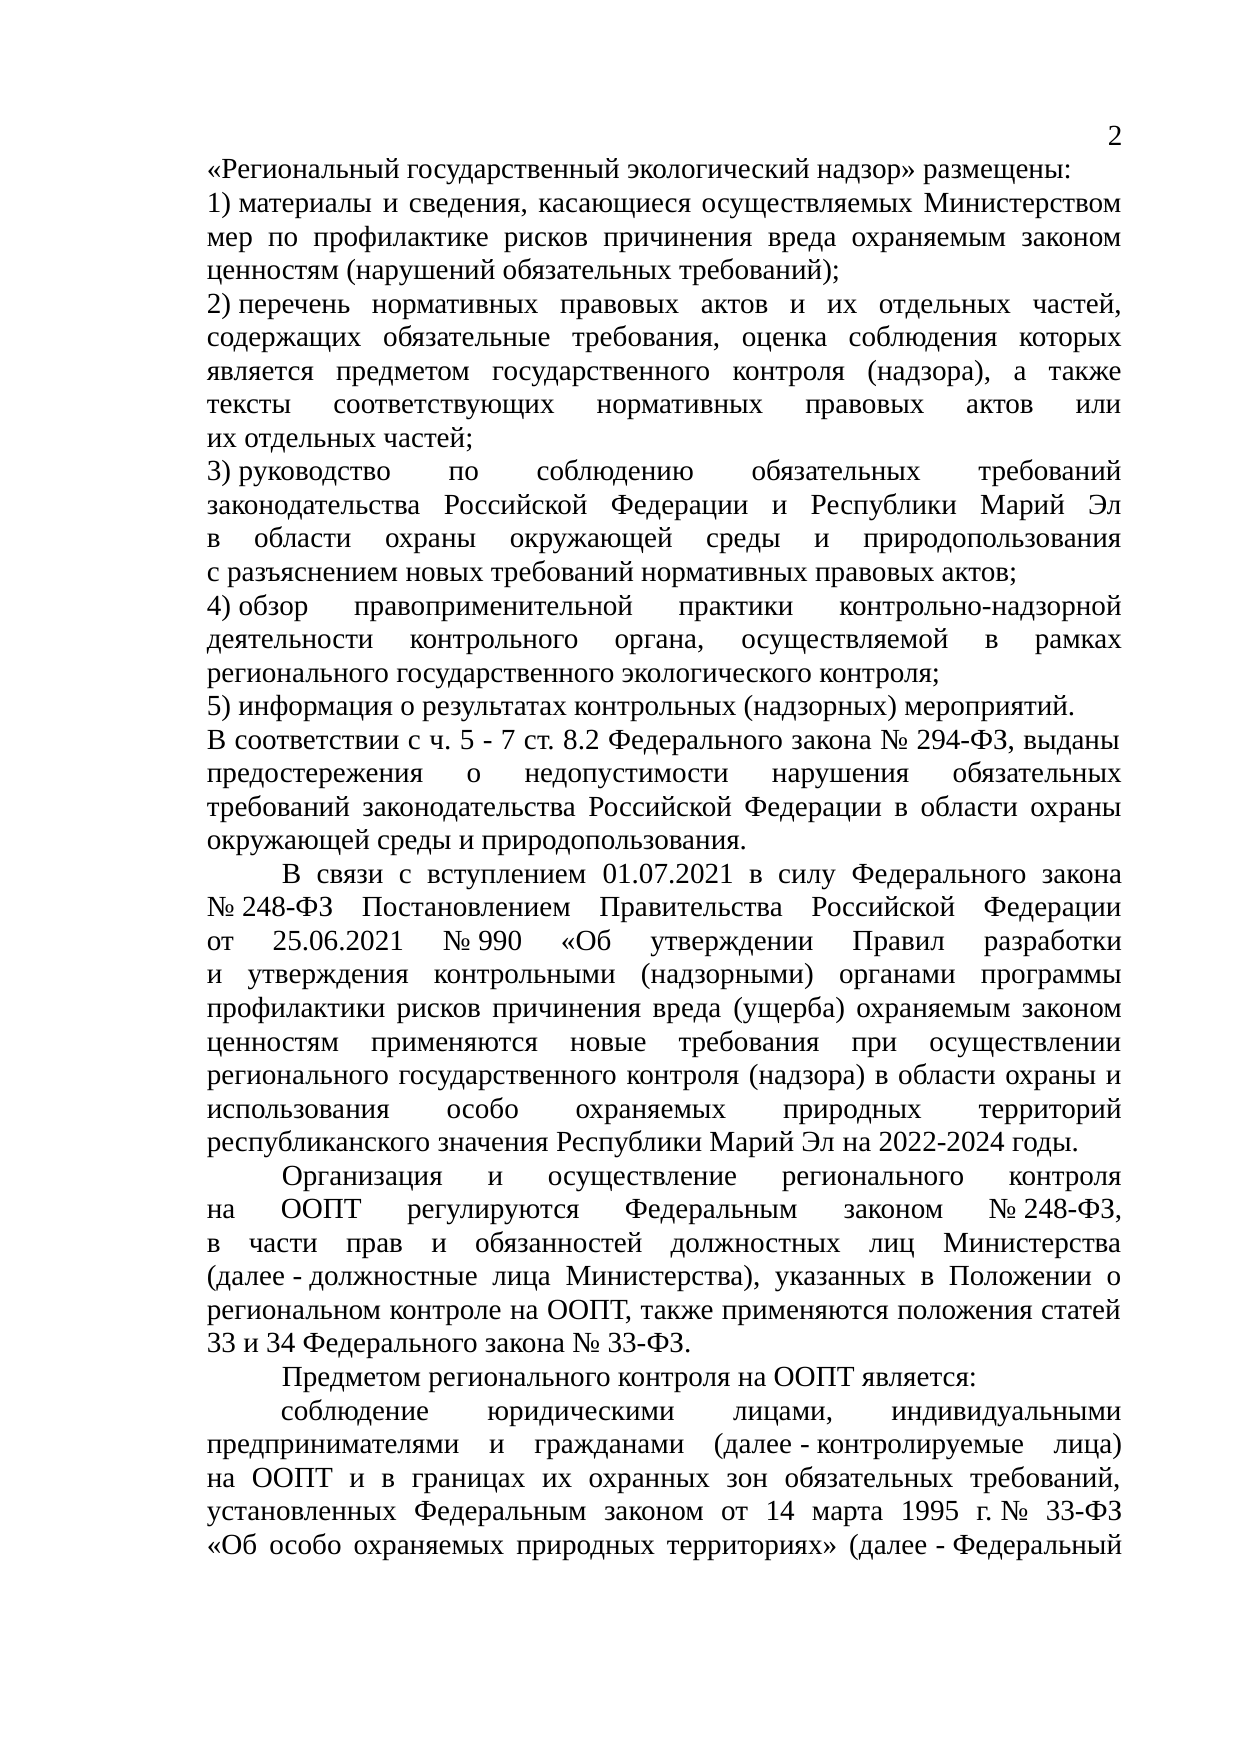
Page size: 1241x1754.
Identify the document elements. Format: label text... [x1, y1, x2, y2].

text 4) обзор правоприменительной практики контрольно-надзорной деятельности контрольного органа, осуществляемой в рамках регионального государственного экологического контроля; [207, 588, 1122, 688]
text «Региональный государственный экологический надзор» размещены: [207, 152, 1122, 185]
text 2) перечень нормативных правовых актов и их отдельных частей, содержащих обязательные требования, оценка соблюдения которых является предметом государственного контроля (надзора), а также тексты соответствующих нормативных правовых актов или их отдельных частей; [207, 286, 1122, 453]
text Организация и осуществление регионального контроля на ООПТ регулируются Федеральным законом № 248-ФЗ, в части прав и обязанностей должностных лиц Министерства (далее - должностные лица Министерства), указанных в Положении о региональном контроле на ООПТ, также применяются положения статей 33 и 34 Федерального закона № 33-ФЗ. [207, 1158, 1122, 1359]
text соблюдение юридическими лицами, индивидуальными предпринимателями и гражданами (далее - контролируемые лица) на ООПТ и в границах их охранных зон обязательных требований, установленных Федеральным законом от 14 марта 1995 г. № 33-ФЗ «Об особо охраняемых природных территориях» (далее - Федеральный [207, 1393, 1122, 1560]
list В соответствии с ч. 5 - 7 ст. 8.2 Федерального закона № 294-ФЗ, выданы предостережения о недопустимости нарушения обязательных требований законодательства Российской Федерации в области охраны окружающей среды и природопользования. [207, 722, 1122, 856]
text 3) руководство по соблюдению обязательных требований законодательства Российской Федерации и Республики Марий Эл в области охраны окружающей среды и природопользования с разъяснением новых требований нормативных правовых актов; [207, 453, 1122, 588]
text Предметом регионального контроля на ООПТ является: [207, 1359, 1122, 1393]
text В связи с вступлением 01.07.2021 в силу Федерального закона № 248-ФЗ Постановлением Правительства Российской Федерации от 25.06.2021 № 990 «Об утверждении Правил разработки и утверждения контрольными (надзорными) органами программы профилактики рисков причинения вреда (ущерба) охраняемым законом ценностям применяются новые требования при осуществлении регионального государственного контроля (надзора) в области охраны и использования особо охраняемых природных территорий республиканского значения Республики Марий Эл на 2022-2024 годы. [207, 856, 1122, 1158]
text 5) информация о результатах контрольных (надзорных) мероприятий. [207, 688, 1122, 722]
text 1) материалы и сведения, касающиеся осуществляемых Министерством мер по профилактике рисков причинения вреда охраняемым законом ценностям (нарушений обязательных требований); [207, 185, 1122, 286]
